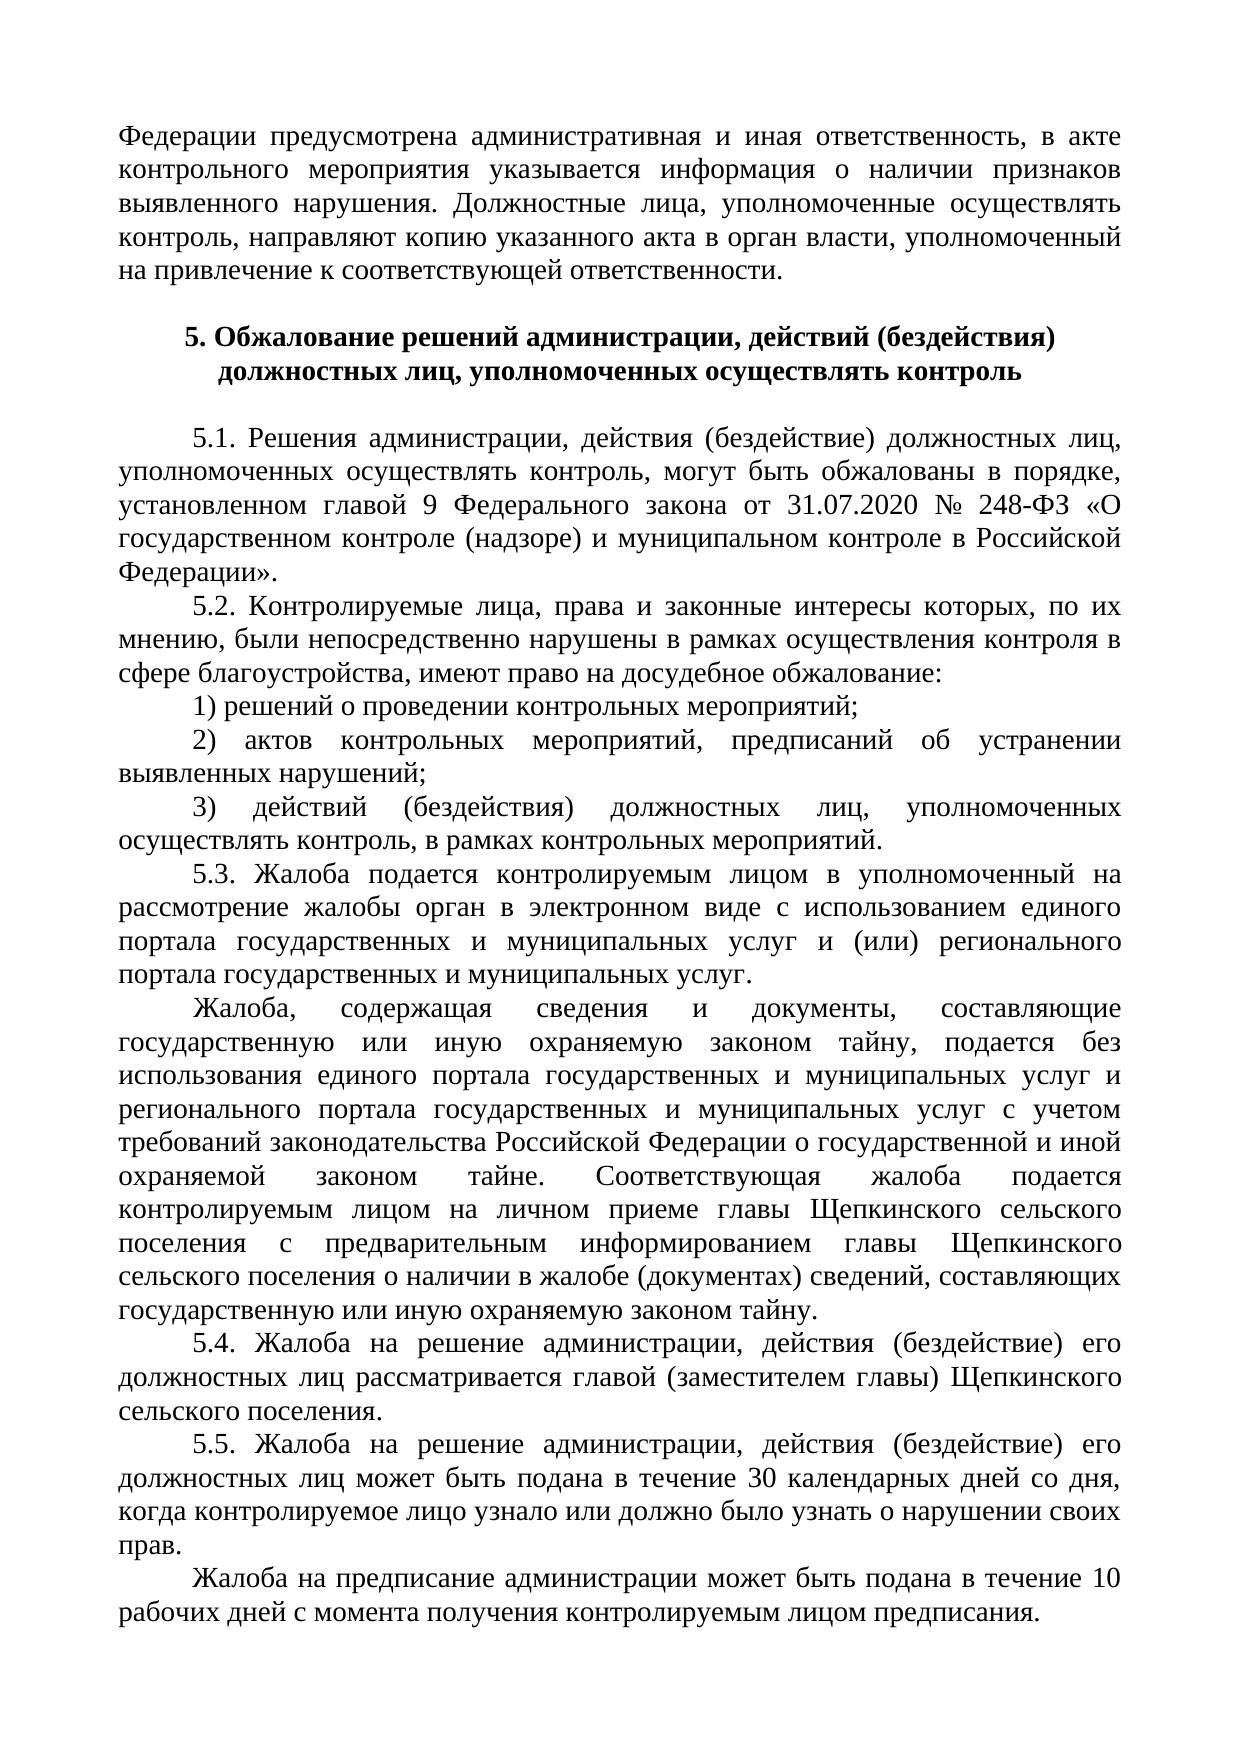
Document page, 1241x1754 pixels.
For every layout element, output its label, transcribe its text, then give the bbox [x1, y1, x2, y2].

text 5.5. Жалоба на решение администрации, действия (бездействие) его должностных лиц может быть подана в течение 30 календарных дней со дня, когда контролируемое лицо узнало или должно было узнать о нарушении своих прав. [118, 1426, 1122, 1560]
text 2) актов контрольных мероприятий, предписаний об устранении выявленных нарушений; [118, 722, 1122, 789]
text Федерации предусмотрена административная и иная ответственность, в акте контрольного мероприятия указывается информация о наличии признаков выявленного нарушения. Должностные лица, уполномоченные осуществлять контроль, направляют копию указанного акта в орган власти, уполномоченный на привлечение к соответствующей ответственности. [118, 118, 1122, 286]
text 5.3. Жалоба подается контролируемым лицом в уполномоченный на рассмотрение жалобы орган в электронном виде с использованием единого портала государственных и муниципальных услуг и (или) регионального портала государственных и муниципальных услуг. [118, 856, 1122, 990]
text 3) действий (бездействия) должностных лиц, уполномоченных осуществлять контроль, в рамках контрольных мероприятий. [118, 789, 1122, 856]
text 5.2. Контролируемые лица, права и законные интересы которых, по их мнению, были непосредственно нарушены в рамках осуществления контроля в сфере благоустройства, имеют право на досудебное обжалование: [118, 588, 1122, 688]
text 5.4. Жалоба на решение администрации, действия (бездействие) его должностных лиц рассматривается главой (заместителем главы) Щепкинского сельского поселения. [118, 1326, 1122, 1426]
text 5. Обжалование решений администрации, действий (бездействия) должностных лиц, уполномоченных осуществлять контроль [118, 319, 1122, 386]
text 5.1. Решения администрации, действия (бездействие) должностных лиц, уполномоченных осуществлять контроль, могут быть обжалованы в порядке, установленном главой 9 Федерального закона от 31.07.2020 № 248-ФЗ «О государственном контроле (надзоре) и муниципальном контроле в Российской Федерации». [118, 420, 1122, 588]
text Жалоба, содержащая сведения и документы, составляющие государственную или иную охраняемую законом тайну, подается без использования единого портала государственных и муниципальных услуг и регионального портала государственных и муниципальных услуг с учетом требований законодательства Российской Федерации о государственной и иной охраняемой законом тайне. Соответствующая жалоба подается контролируемым лицом на личном приеме главы Щепкинского сельского поселения с предварительным информированием главы Щепкинского сельского поселения о наличии в жалобе (документах) сведений, составляющих государственную или иную охраняемую законом тайну. [118, 990, 1122, 1326]
text Жалоба на предписание администрации может быть подана в течение 10 рабочих дней с момента получения контролируемым лицом предписания. [118, 1560, 1122, 1627]
text 1) решений о проведении контрольных мероприятий; [118, 688, 1122, 722]
